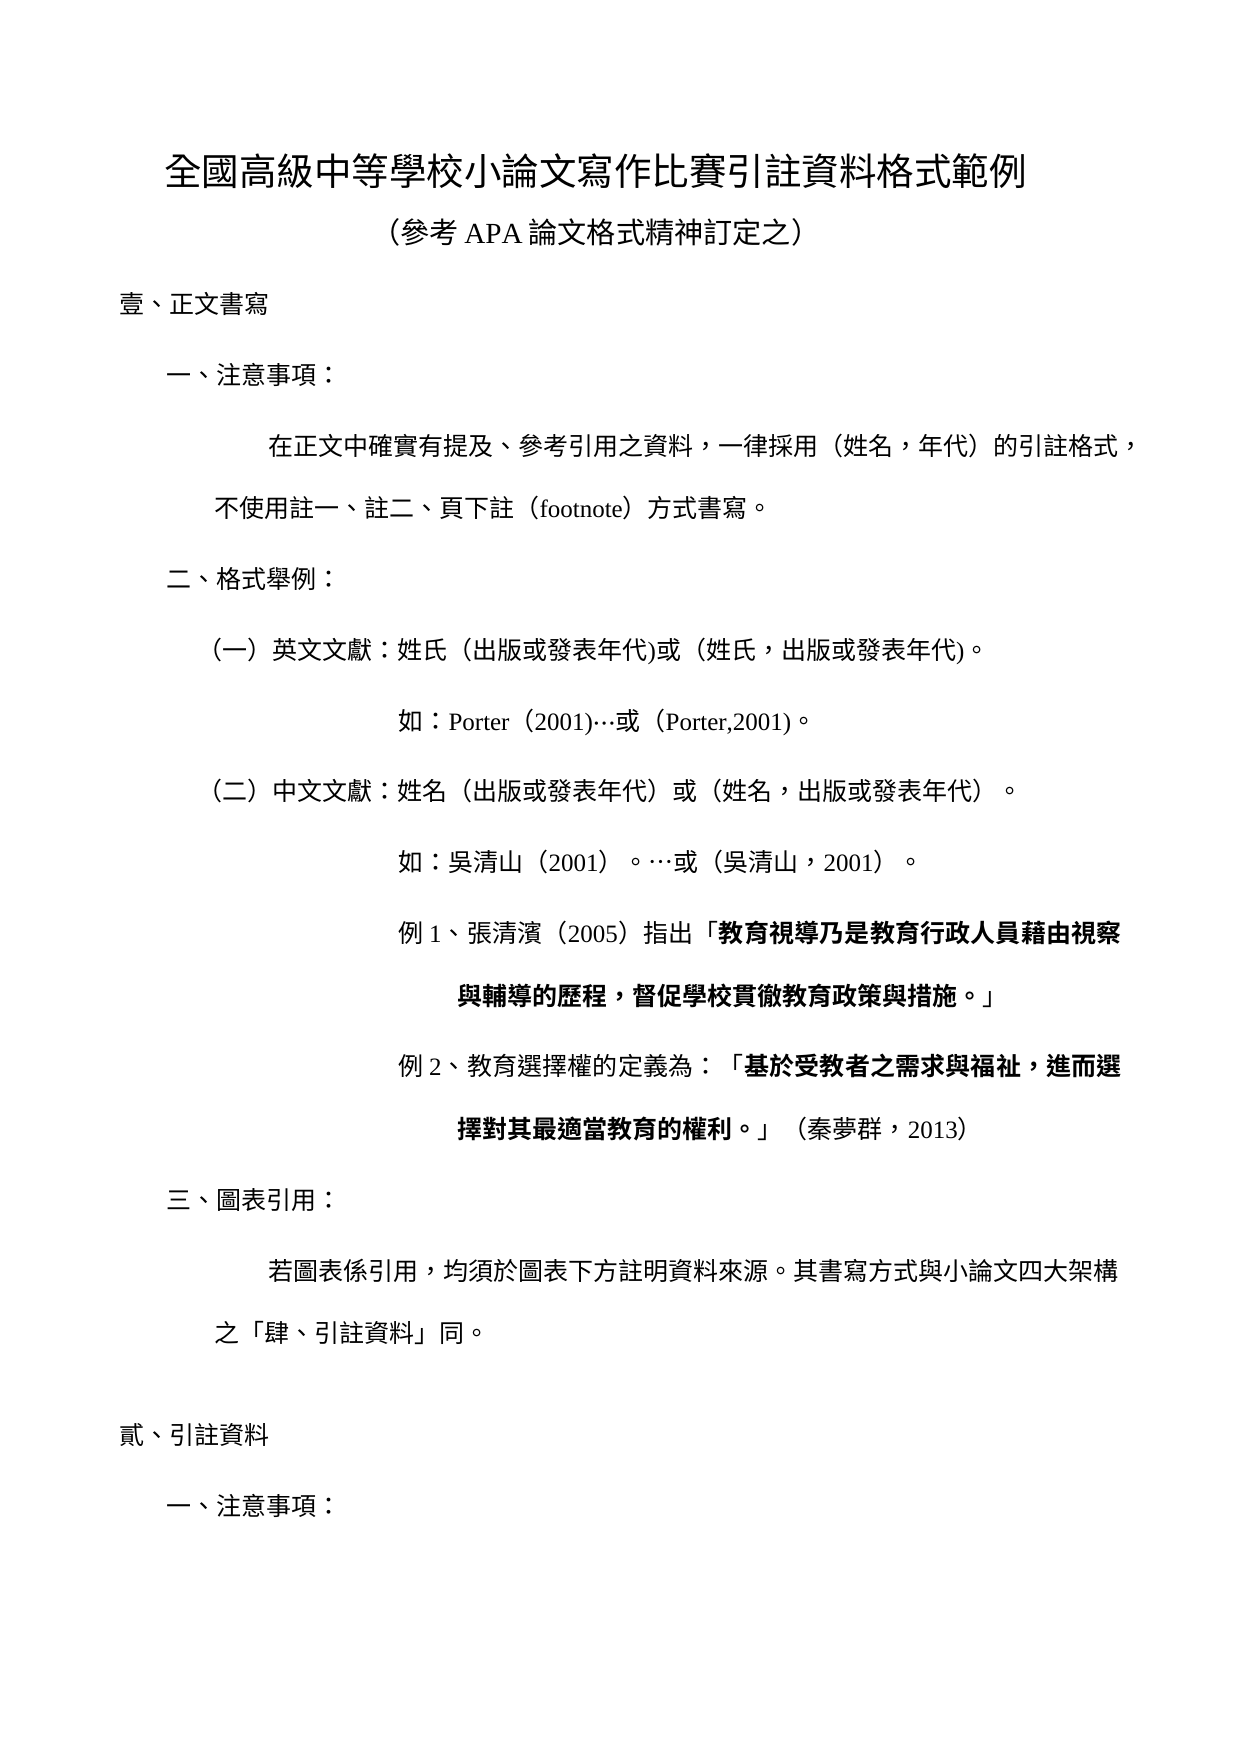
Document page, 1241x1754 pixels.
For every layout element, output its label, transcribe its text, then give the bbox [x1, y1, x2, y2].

text 二、格式舉例： [166, 536, 1122, 598]
text 全國高級中等學校小論文寫作比賽引註資料格式範例 [121, 127, 1070, 189]
text 貳、引註資料 [119, 1392, 1122, 1454]
text 若圖表係引用，均須於圖表下方註明資料來源。其書寫方式與小論文四大架構之「肆、引註資料」同。 [214, 1227, 1122, 1352]
text 例2、教育選擇權的定義為：「基於受教者之需求與福祉，進而選擇對其最適當教育的權利。」（秦夢群，2013） [399, 1023, 1122, 1148]
text 在正文中確實有提及、參考引用之資料，一律採用（姓名，年代）的引註格式，不使用註一、註二、頁下註（footnote）方式書寫。 [214, 402, 1122, 527]
text 如：Porter（2001)⋯或（Porter,2001)。 [398, 677, 1122, 740]
text 例1、張清濱（2005）指出「教育視導乃是教育行政人員藉由視察與輔導的歷程，督促學校貫徹教育政策與措施。」 [399, 890, 1122, 1015]
text （參考APA論文格式精神訂定之） [121, 189, 1070, 252]
text 如：吳清山（2001）。⋯或（吳清山，2001）。 [398, 819, 1122, 882]
text 一、注意事項： [166, 1463, 1122, 1525]
text 壹、正文書寫 [119, 261, 1122, 323]
text （一）英文文獻：姓氏（出版或發表年代)或（姓氏，出版或發表年代)。 [118, 607, 1122, 669]
text 三、圖表引用： [166, 1157, 1122, 1219]
text 一、注意事項： [166, 332, 1122, 394]
text （二）中文文獻：姓名（出版或發表年代）或（姓名，出版或發表年代）。 [118, 748, 1122, 811]
